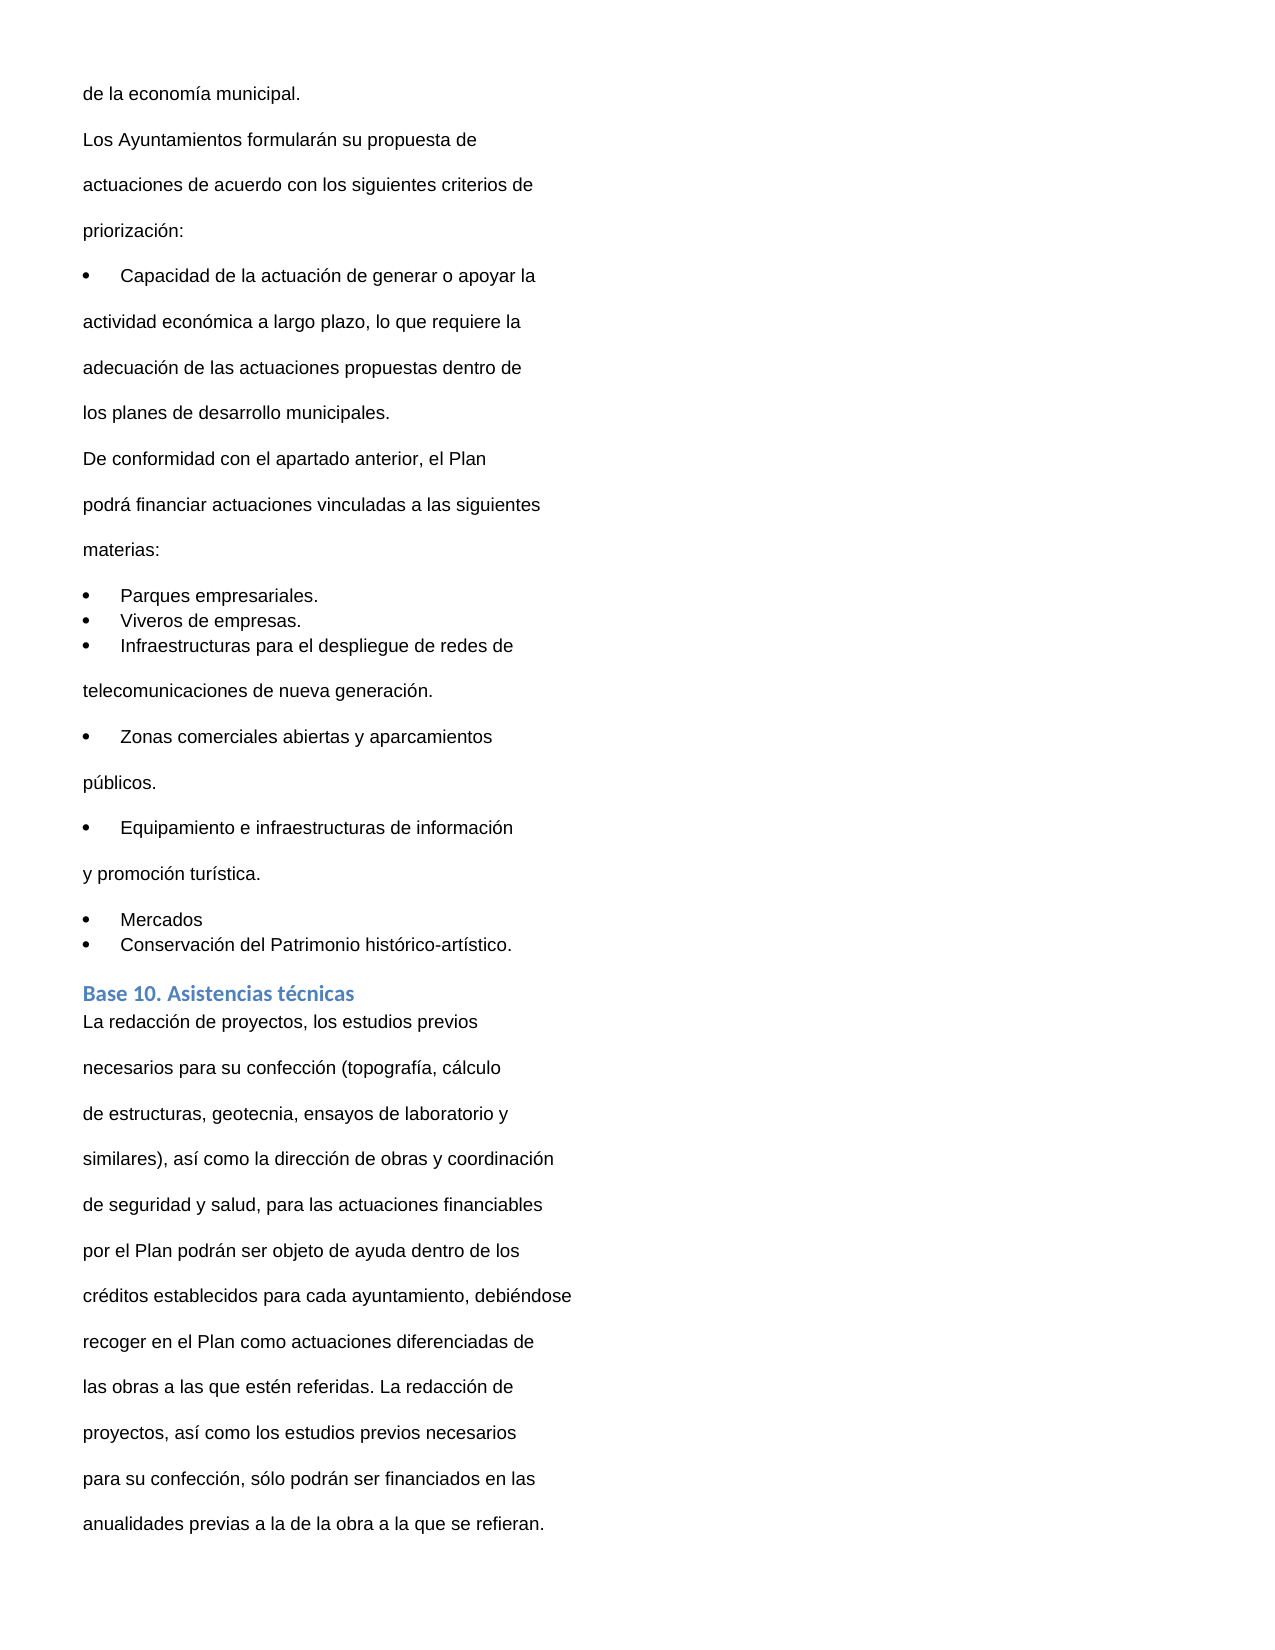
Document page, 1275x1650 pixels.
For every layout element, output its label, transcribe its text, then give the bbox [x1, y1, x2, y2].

text para su confección, sólo podrán ser financiados en las [83, 1468, 1192, 1489]
text de la economía municipal. [83, 83, 1192, 104]
text adecuación de las actuaciones propuestas dentro de [83, 357, 1192, 378]
text públicos. [83, 772, 1192, 793]
text similares), así como la dirección de obras y coordinación [83, 1148, 1192, 1170]
list Conservación del Patrimonio histórico-artístico. [83, 933, 1192, 955]
text las obras a las que estén referidas. La redacción de [83, 1376, 1192, 1398]
list Capacidad de la actuación de generar o apoyar la [83, 265, 1192, 287]
text materias: [83, 539, 1192, 561]
text De conformidad con el apartado anterior, el Plan [83, 448, 1192, 469]
text los planes de desarrollo municipales. [83, 402, 1192, 424]
text necesarios para su confección (topografía, cálculo [83, 1057, 1192, 1078]
list Mercados [83, 908, 1192, 930]
text anualidades previas a la de la obra a la que se refieran. [83, 1513, 1192, 1535]
text proyectos, así como los estudios previos necesarios [83, 1422, 1192, 1443]
list Parques empresariales. [83, 585, 1192, 606]
text recoger en el Plan como actuaciones diferenciadas de [83, 1331, 1192, 1352]
list Viveros de empresas. [83, 609, 1192, 631]
text telecomunicaciones de nueva generación. [83, 680, 1192, 702]
text actuaciones de acuerdo con los siguientes criterios de [83, 174, 1192, 196]
text priorización: [83, 219, 1192, 241]
text de seguridad y salud, para las actuaciones financiables [83, 1194, 1192, 1215]
text podrá financiar actuaciones vinculadas a las siguientes [83, 493, 1192, 515]
list Equipamiento e infraestructuras de información [83, 817, 1192, 839]
text La redacción de proyectos, los estudios previos [83, 1011, 1192, 1033]
text Los Ayuntamientos formularán su propuesta de [83, 128, 1192, 150]
text actividad económica a largo plazo, lo que requiere la [83, 311, 1192, 332]
text y promoción turística. [83, 863, 1192, 884]
subtitle Base 10. Asistencias técnicas [83, 979, 1192, 1007]
list Infraestructuras para el despliegue de redes de [83, 634, 1192, 656]
text por el Plan podrán ser objeto de ayuda dentro de los [83, 1239, 1192, 1261]
text de estructuras, geotecnia, ensayos de laboratorio y [83, 1103, 1192, 1124]
text créditos establecidos para cada ayuntamiento, debiéndose [83, 1285, 1192, 1307]
list Zonas comerciales abiertas y aparcamientos [83, 726, 1192, 747]
